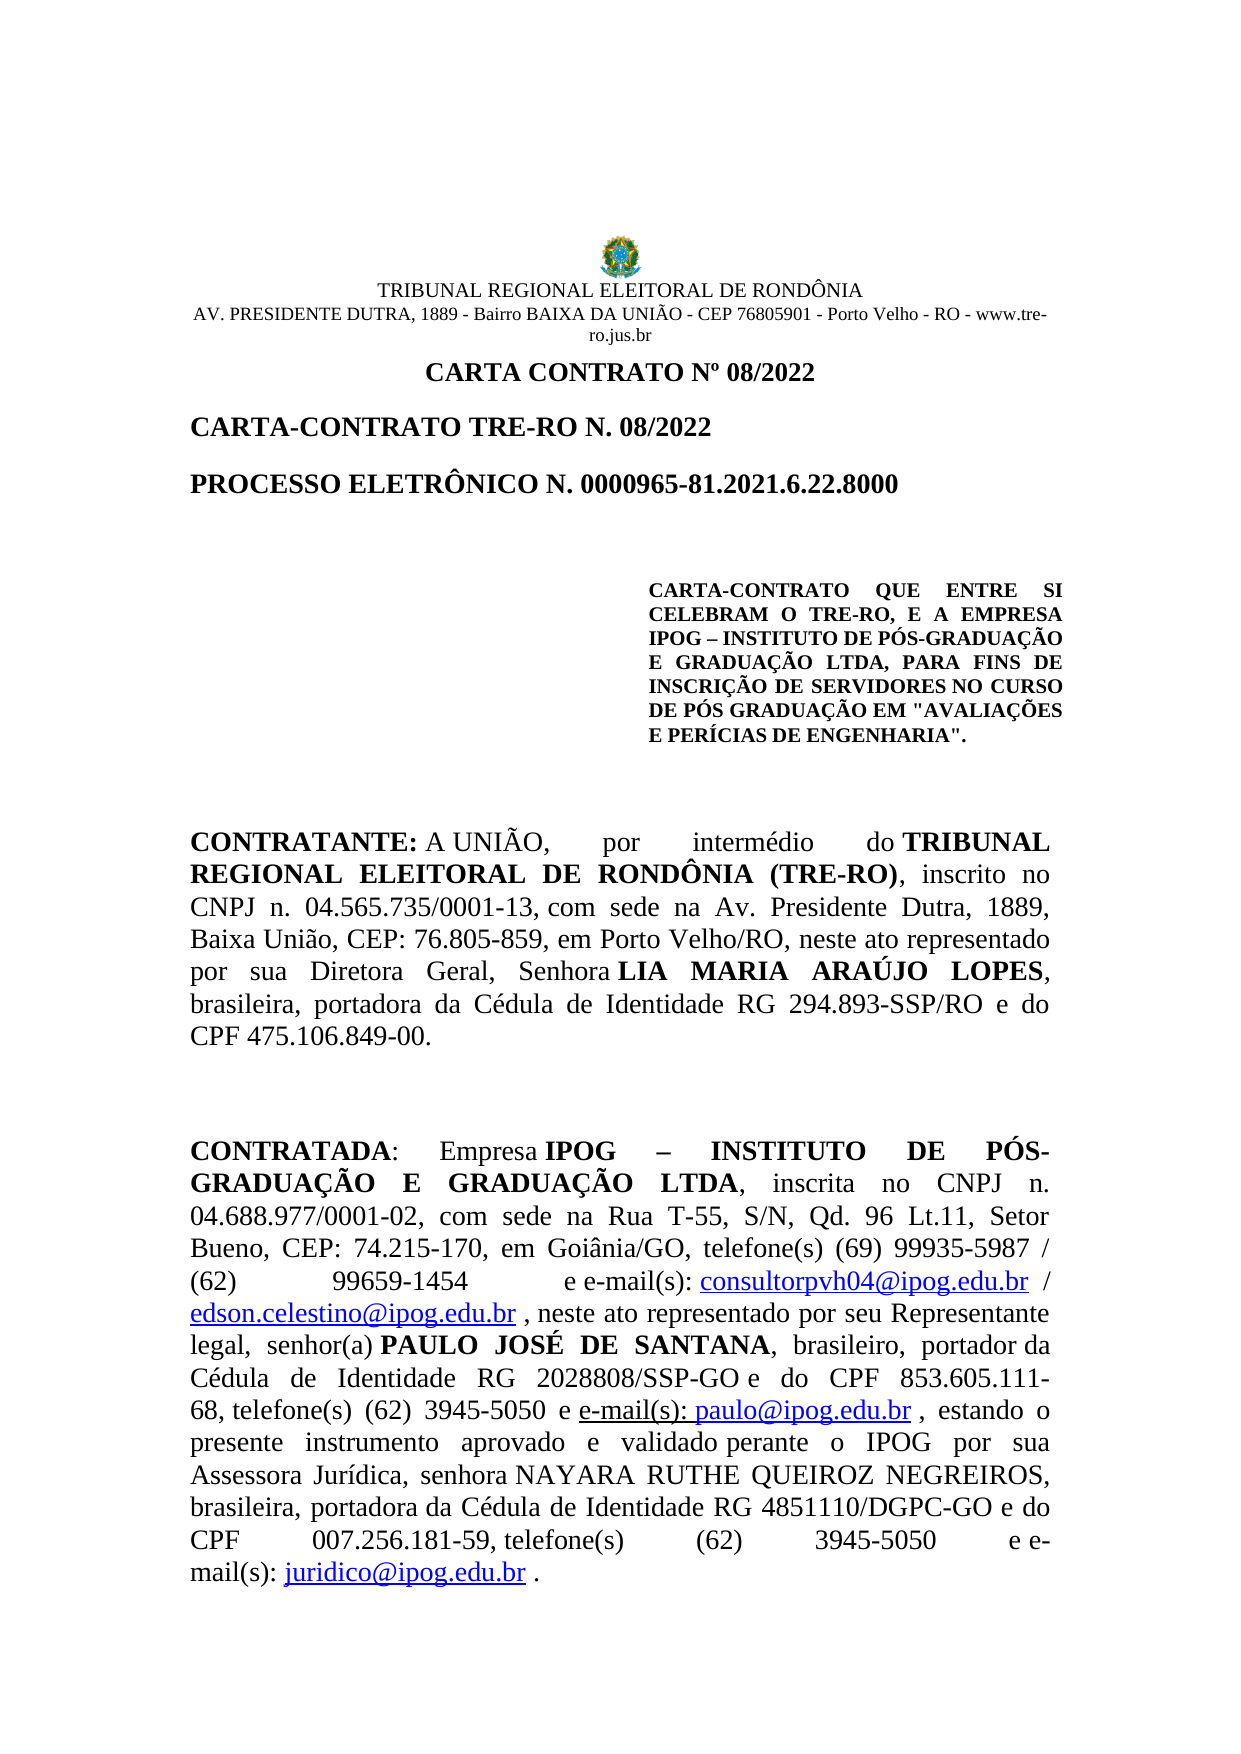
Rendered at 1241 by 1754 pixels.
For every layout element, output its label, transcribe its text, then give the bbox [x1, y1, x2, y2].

text Carta Contrato Nº 08/2022 [177, 356, 1063, 387]
text CONTRATADA: Empresa IPOG – INSTITUTO DE PÓS-GRADUAÇÃO E GRADUAÇÃO LTDA, inscrita no CNPJ n. 04.688.977/0001-02, com sede na Rua T-55, S/N, Qd. 96 Lt.11, Setor Bueno, CEP: 74.215-170, em Goiânia/GO, telefone(s) (69) 99935-5987 / (62) 99659-1454 e e-mail(s): consultorpvh04@ipog.edu.br / edson.celestino@ipog.edu.br , neste ato representado por seu Representante legal, senhor(a) PAULO JOSÉ DE SANTANA, brasileiro, portador da Cédula de Identidade RG 2028808/SSP-GO e do CPF 853.605.111-68, telefone(s) (62) 3945-5050 e e-mail(s): paulo@ipog.edu.br , estando o presente instrumento aprovado e validado perante o IPOG por sua Assessora Jurídica, senhora NAYARA RUTHE QUEIROZ NEGREIROS, brasileira, portadora da Cédula de Identidade RG 4851110/DGPC-GO e do CPF 007.256.181-59, telefone(s) (62) 3945-5050 e e-mail(s): juridico@ipog.edu.br . [190, 1134, 1051, 1587]
text TRIBUNAL REGIONAL ELEITORAL DE RONDÔNIA [177, 278, 1063, 302]
text CARTA-CONTRATO TRE-RO N. 08/2022 [190, 410, 1051, 442]
text CONTRATANTE: A UNIÃO, por intermédio do TRIBUNAL REGIONAL ELEITORAL DE RONDÔNIA (TRE-RO), inscrito no CNPJ n. 04.565.735/0001-13, com sede na Av. Presidente Dutra, 1889, Baixa União, CEP: 76.805-859, em Porto Velho/RO, neste ato representado por sua Diretora Geral, Senhora LIA MARIA ARAÚJO LOPES, brasileira, portadora da Cédula de Identidade RG 294.893-SSP/RO e do CPF 475.106.849-00. [190, 825, 1051, 1052]
text PROCESSO ELETRÔNICO N. 0000965-81.2021.6.22.8000 [190, 467, 1051, 500]
text CARTA-CONTRATO QUE ENTRE SI CELEBRAM O TRE-RO, E A EMPRESA IPOG – INSTITUTO DE PÓS-GRADUAÇÃO E GRADUAÇÃO LTDA, PARA FINS DE INSCRIÇÃO DE SERVIDORES NO CURSO DE PÓS GRADUAÇÃO EM "AVALIAÇÕES E PERÍCIAS DE ENGENHARIA". [648, 578, 1063, 747]
text AV. PRESIDENTE DUTRA, 1889 - Bairro BAIXA DA UNIÃO - CEP 76805901 - Porto Velho - RO - www.tre-ro.jus.br [177, 302, 1063, 346]
